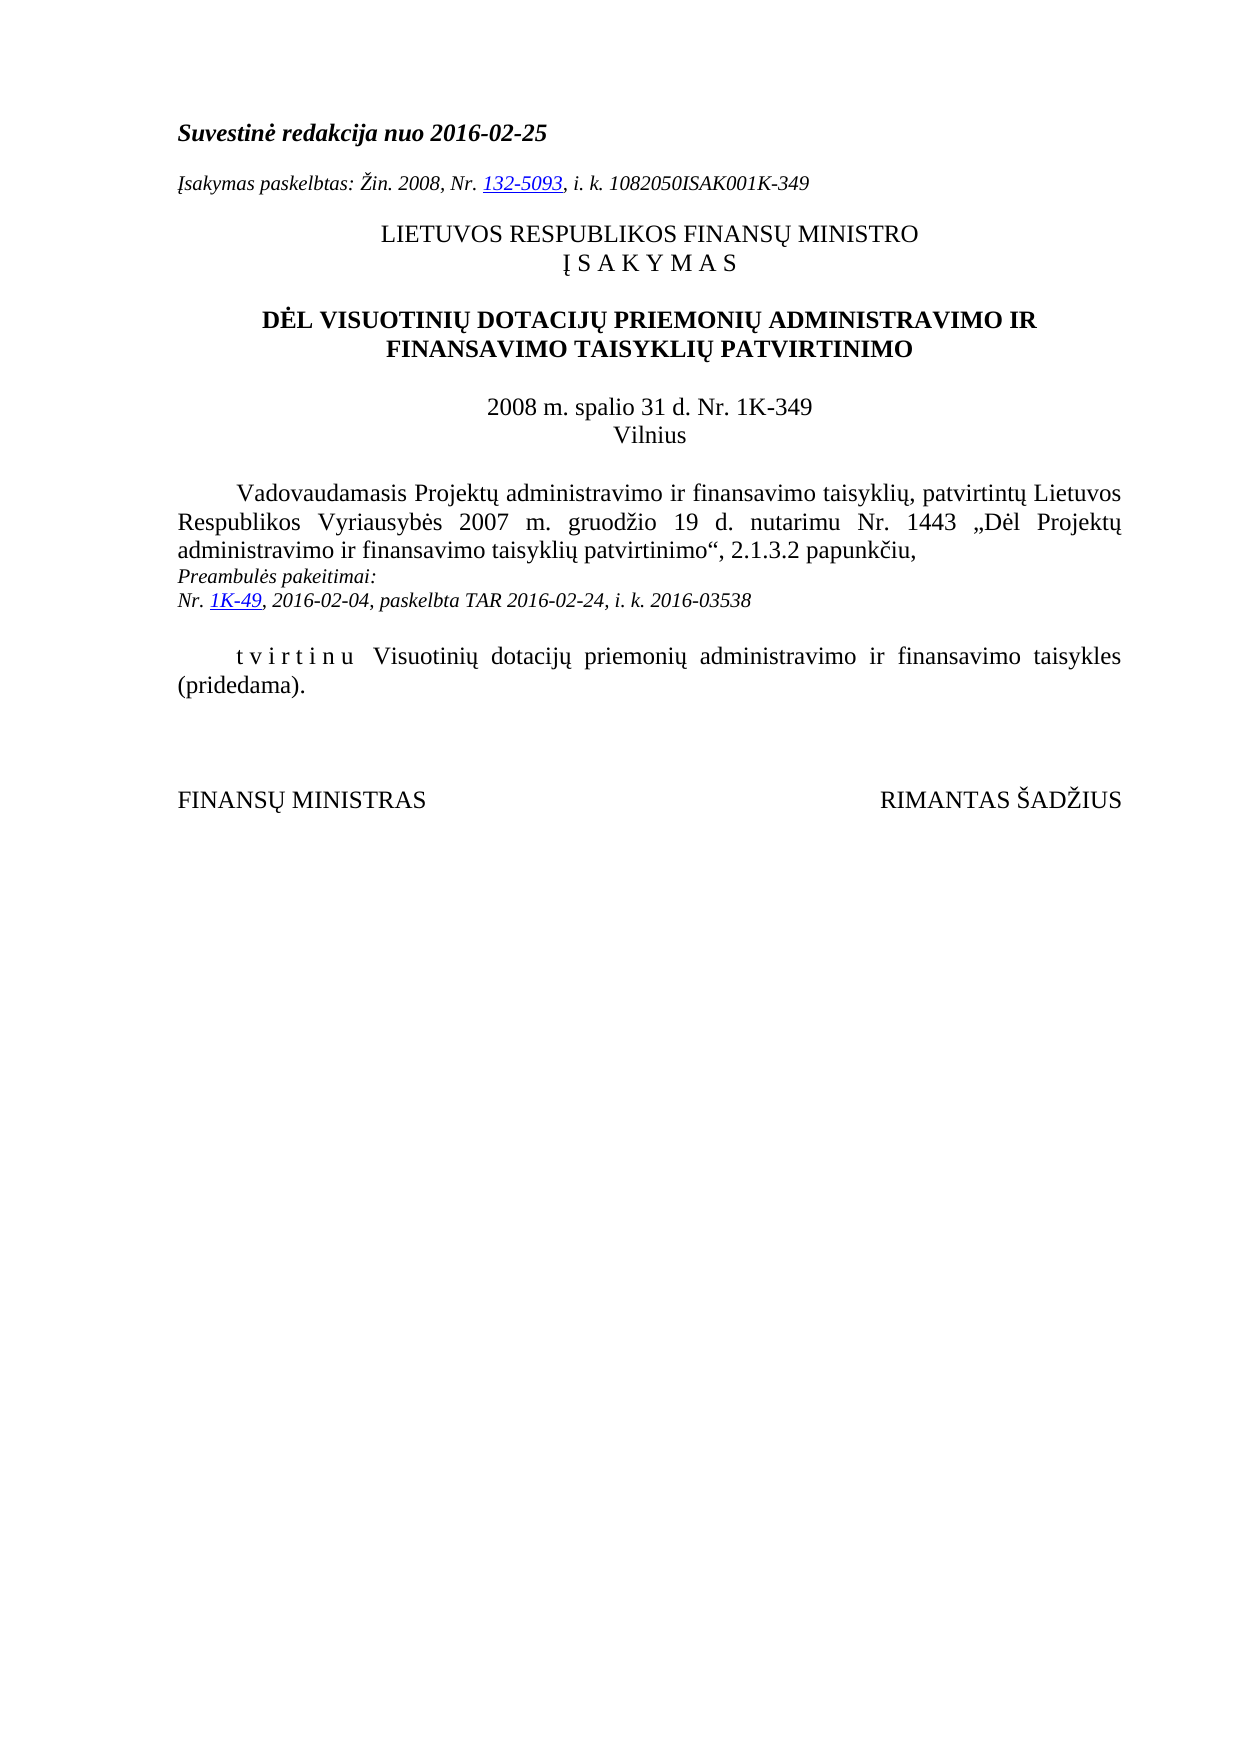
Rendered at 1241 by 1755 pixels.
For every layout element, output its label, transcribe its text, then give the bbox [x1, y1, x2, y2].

text tvirtinu Visuotinių dotacijų priemonių administravimo ir finansavimo taisykles (pridedama). [177, 641, 1122, 698]
text ĮSAKYMAS [177, 248, 1122, 277]
text Įsakymas paskelbtas: Žin. 2008, Nr. 132-5093, i. k. 1082050ISAK001K-349 [177, 171, 1122, 195]
text Preambulės pakeitimai: [177, 564, 1122, 588]
text Suvestinė redakcija nuo 2016-02-25 [177, 118, 1122, 147]
text FINANSŲ MINISTRAS RIMANTAS ŠADŽIUS [177, 785, 1122, 813]
text LIETUVOS RESPUBLIKOS FINANSŲ MINISTRO [177, 219, 1122, 248]
text Nr. 1K-49, 2016-02-04, paskelbta TAR 2016-02-24, i. k. 2016-03538 [177, 588, 1122, 612]
text 2008 m. spalio 31 d. Nr. 1K-349 [177, 392, 1122, 420]
text DĖL VISUOTINIŲ DOTACIJŲ PRIEMONIŲ ADMINISTRAVIMO IR FINANSAVIMO TAISYKLIŲ PATVIRTINIMO [177, 305, 1122, 363]
text Vadovaudamasis Projektų administravimo ir finansavimo taisyklių, patvirtintų Lietuvos Respublikos Vyriausybės 2007 m. gruodžio 19 d. nutarimu Nr. 1443 „Dėl Projektų administravimo ir finansavimo taisyklių patvirtinimo“, 2.1.3.2 papunkčiu, [177, 478, 1122, 564]
text Vilnius [177, 420, 1122, 449]
